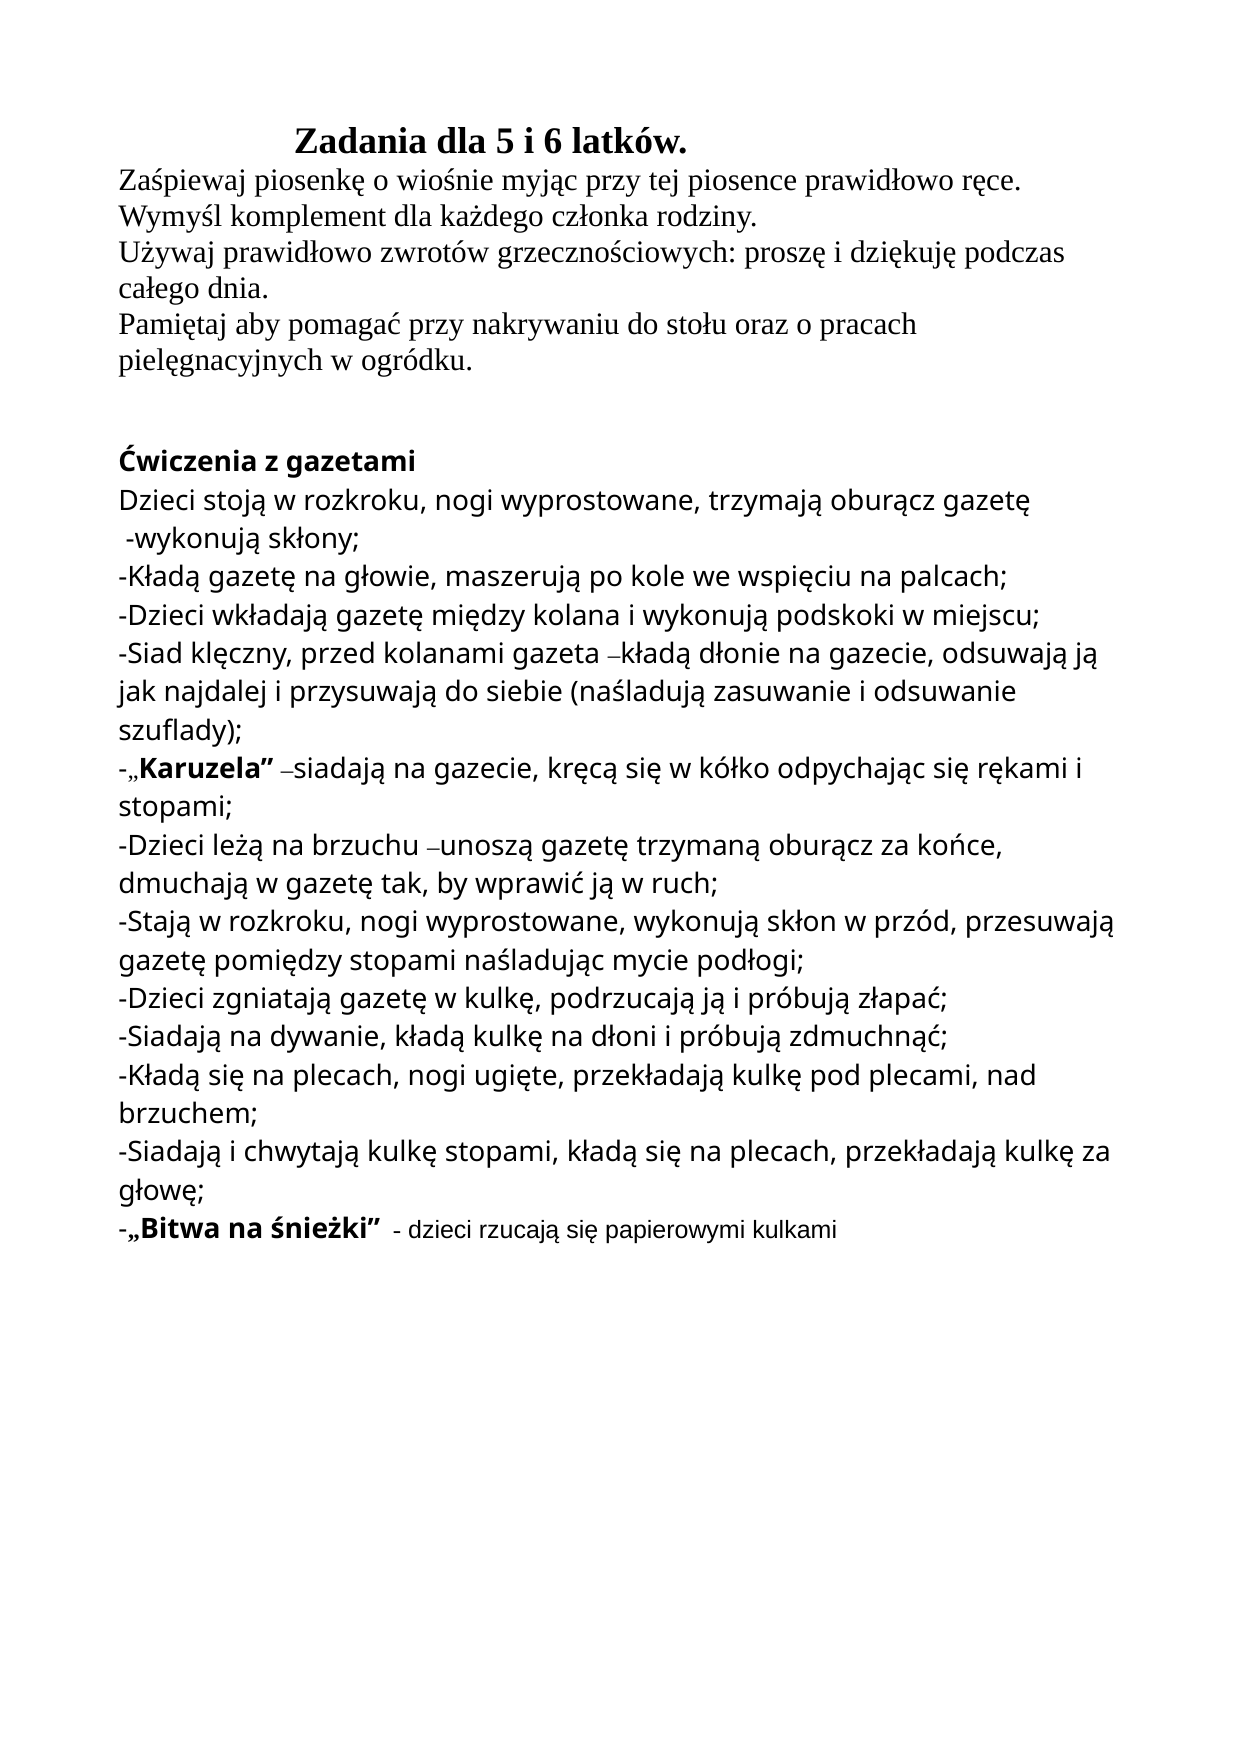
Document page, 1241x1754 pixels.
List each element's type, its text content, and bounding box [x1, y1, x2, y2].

text -Dzieci leżą na brzuchu –unoszą gazetę trzymaną oburącz za końce, dmuchają w gazetę tak, by wprawić ją w ruch; [118, 825, 1122, 902]
text -„Karuzela” –siadają na gazecie, kręcą się w kółko odpychając się rękami i stopami; [118, 748, 1122, 825]
text -Stają w rozkroku, nogi wyprostowane, wykonują skłon w przód, przesuwają gazetę pomiędzy stopami naśladując mycie podłogi; [118, 902, 1122, 978]
text Zaśpiewaj piosenkę o wiośnie myjąc przy tej piosence prawidłowo ręce. [118, 161, 1122, 197]
text Wymyśl komplement dla każdego członka rodziny. [118, 197, 1122, 233]
text -Siadają i chwytają kulkę stopami, kładą się na plecach, przekładają kulkę za głowę; [118, 1132, 1122, 1208]
text Ćwiczenia z gazetami [118, 442, 1122, 480]
text -Siad klęczny, przed kolanami gazeta –kładą dłonie na gazecie, odsuwają ją jak najdalej i przysuwają do siebie (naśladują zasuwanie i odsuwanie szuflady); [118, 633, 1122, 748]
text Pamiętaj aby pomagać przy nakrywaniu do stołu oraz o pracach pielęgnacyjnych w ogródku. [118, 305, 1122, 377]
text -Dzieci zgniatają gazetę w kulkę, podrzucają ją i próbują złapać; [118, 978, 1122, 1017]
text -„Bitwa na śnieżki” - dzieci rzucają się papierowymi kulkami [118, 1208, 1122, 1247]
text -Siadają na dywanie, kładą kulkę na dłoni i próbują zdmuchnąć; [118, 1017, 1122, 1055]
text -Kładą gazetę na głowie, maszerują po kole we wspięciu na palcach; [118, 557, 1122, 595]
text Używaj prawidłowo zwrotów grzecznościowych: proszę i dziękuję podczas całego dnia. [118, 233, 1122, 305]
text -wykonują skłony; [118, 518, 1122, 557]
text Dzieci stoją w rozkroku, nogi wyprostowane, trzymają oburącz gazetę [118, 480, 1122, 518]
text -Dzieci wkładają gazetę między kolana i wykonują podskoki w miejscu; [118, 595, 1122, 633]
text Zadania dla 5 i 6 latków. [118, 118, 1122, 161]
text -Kładą się na plecach, nogi ugięte, przekładają kulkę pod plecami, nad brzuchem; [118, 1055, 1122, 1132]
